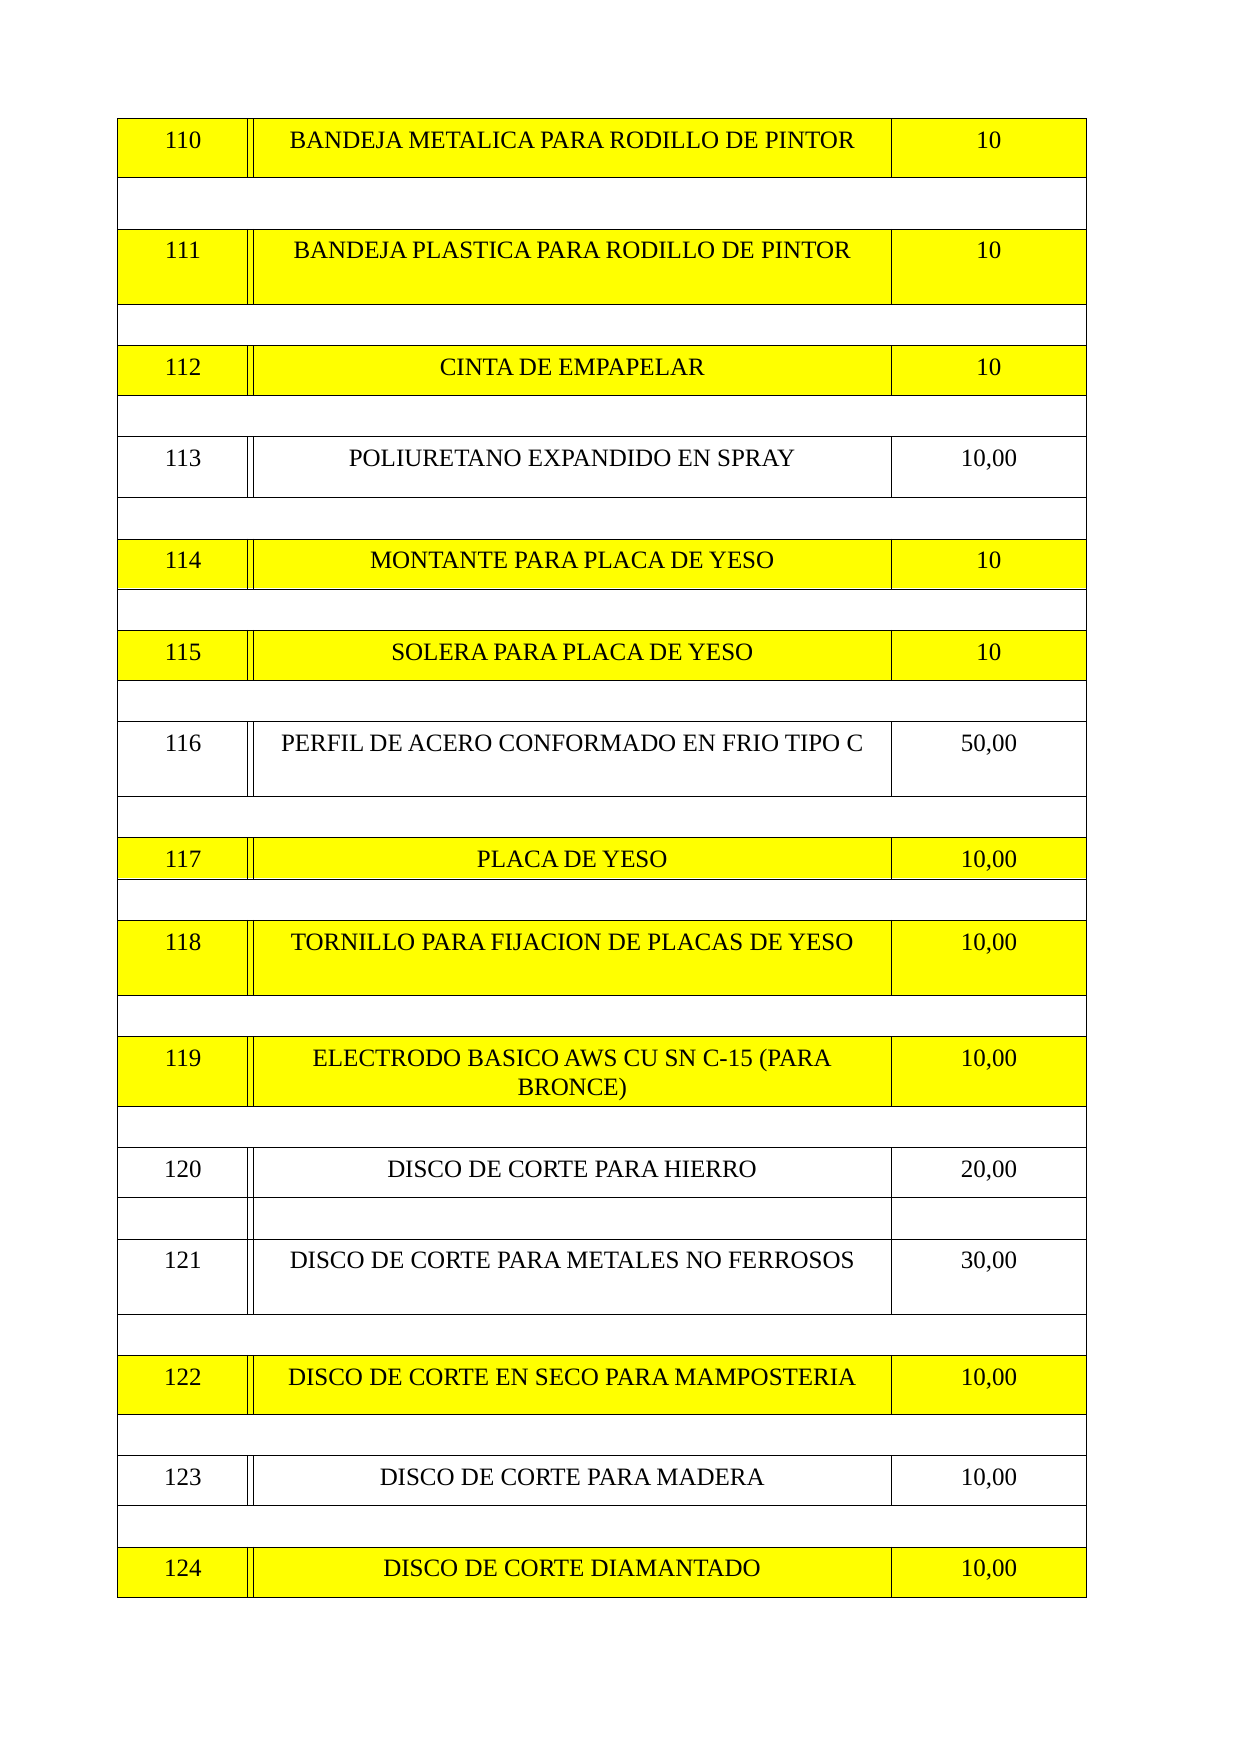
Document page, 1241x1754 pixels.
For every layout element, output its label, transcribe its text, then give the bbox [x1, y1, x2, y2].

table_cell 10,00 [892, 1456, 1086, 1505]
table_cell 118 [118, 921, 247, 995]
table_cell [118, 1315, 1086, 1355]
table_cell 10,00 [892, 1548, 1086, 1597]
table_cell MONTANTE PARA PLACA DE YESO [254, 540, 891, 588]
table_cell 12311 [248, 1356, 253, 1414]
table_cell [118, 396, 1086, 436]
table_cell 114 [118, 540, 247, 588]
table_cell PLACA DE YESO [254, 838, 891, 878]
table_cell 10,00 [892, 921, 1086, 995]
table_cell TORNILLO PARA FIJACION DE PLACAS DE YESO [254, 921, 891, 995]
table_cell DISCO DE CORTE EN SECO PARA MAMPOSTERIA [254, 1356, 891, 1414]
table_cell [118, 681, 1086, 721]
table_cell [248, 1198, 253, 1238]
table_cell [118, 1506, 1086, 1547]
table_cell 10 [892, 631, 1086, 680]
table_cell 115 [118, 631, 247, 680]
table_cell CINTA DE EMPAPELAR [254, 346, 891, 395]
table_cell 66534 [248, 631, 253, 680]
table_cell 123 [118, 1456, 247, 1505]
table_cell 43658 [248, 722, 253, 796]
table_cell 10 [892, 540, 1086, 588]
table_cell 121 [118, 1240, 247, 1313]
table_cell ELECTRODO BASICO AWS CU SN C-15 (PARA BRONCE) [254, 1037, 891, 1106]
table_cell SOLERA PARA PLACA DE YESO [254, 631, 891, 680]
table_cell 440 [248, 119, 253, 177]
table_cell 26578 [248, 1548, 253, 1597]
table_cell [118, 996, 1086, 1036]
table_cell [118, 797, 1086, 837]
table_cell 10 [892, 230, 1086, 304]
table_cell 11731 [248, 437, 253, 497]
table_cell 113 [118, 437, 247, 497]
table_cell 10 [892, 119, 1086, 177]
table_cell 119 [118, 1037, 247, 1106]
table_cell 28551 [248, 921, 253, 995]
table_cell [118, 305, 1086, 345]
table_cell PERFIL DE ACERO CONFORMADO EN FRIO TIPO C [254, 722, 891, 796]
table_cell [892, 1198, 1086, 1238]
table_cell POLIURETANO EXPANDIDO EN SPRAY [254, 437, 891, 497]
table_cell 10 [892, 346, 1086, 395]
table_cell 122 [118, 1356, 247, 1414]
table_cell 10,00 [892, 838, 1086, 878]
table_cell 10737 [248, 230, 253, 304]
table_cell 124 [118, 1548, 247, 1597]
table_cell 50,00 [892, 722, 1086, 796]
table_cell [118, 880, 1086, 920]
table_cell 15887 [248, 838, 253, 878]
table_cell DISCO DE CORTE PARA HIERRO [254, 1148, 891, 1197]
table_cell [254, 1198, 891, 1238]
table_cell 66398 [248, 1456, 253, 1505]
table_cell 111 [118, 230, 247, 304]
table_cell 73287 [248, 1240, 253, 1313]
table_cell BANDEJA PLASTICA PARA RODILLO DE PINTOR [254, 230, 891, 304]
table_cell 120 [118, 1148, 247, 1197]
table_cell DISCO DE CORTE PARA METALES NO FERROSOS [254, 1240, 891, 1313]
table_cell 62962 [248, 1148, 253, 1197]
table_cell 30,00 [892, 1240, 1086, 1313]
table_cell 10,00 [892, 437, 1086, 497]
table_cell 20,00 [892, 1148, 1086, 1197]
table_cell BANDEJA METALICA PARA RODILLO DE PINTOR [254, 119, 891, 177]
table_cell [118, 1107, 1086, 1147]
table_cell 110 [118, 119, 247, 177]
table_cell 10,00 [892, 1356, 1086, 1414]
table_cell DISCO DE CORTE PARA MADERA [254, 1456, 891, 1505]
table_cell 12534 [248, 346, 253, 395]
table_cell [118, 1198, 247, 1238]
table_cell [118, 1415, 1086, 1455]
table_cell 997 [248, 1037, 253, 1106]
table_cell 116 [118, 722, 247, 796]
table_cell DISCO DE CORTE DIAMANTADO [254, 1548, 891, 1597]
table_cell 112 [118, 346, 247, 395]
table_cell 10,00 [892, 1037, 1086, 1106]
table_cell [118, 498, 1086, 538]
table_cell [118, 178, 1086, 229]
table_cell 117 [118, 838, 247, 878]
table_cell 63821 [248, 540, 253, 588]
table_cell [118, 590, 1086, 630]
